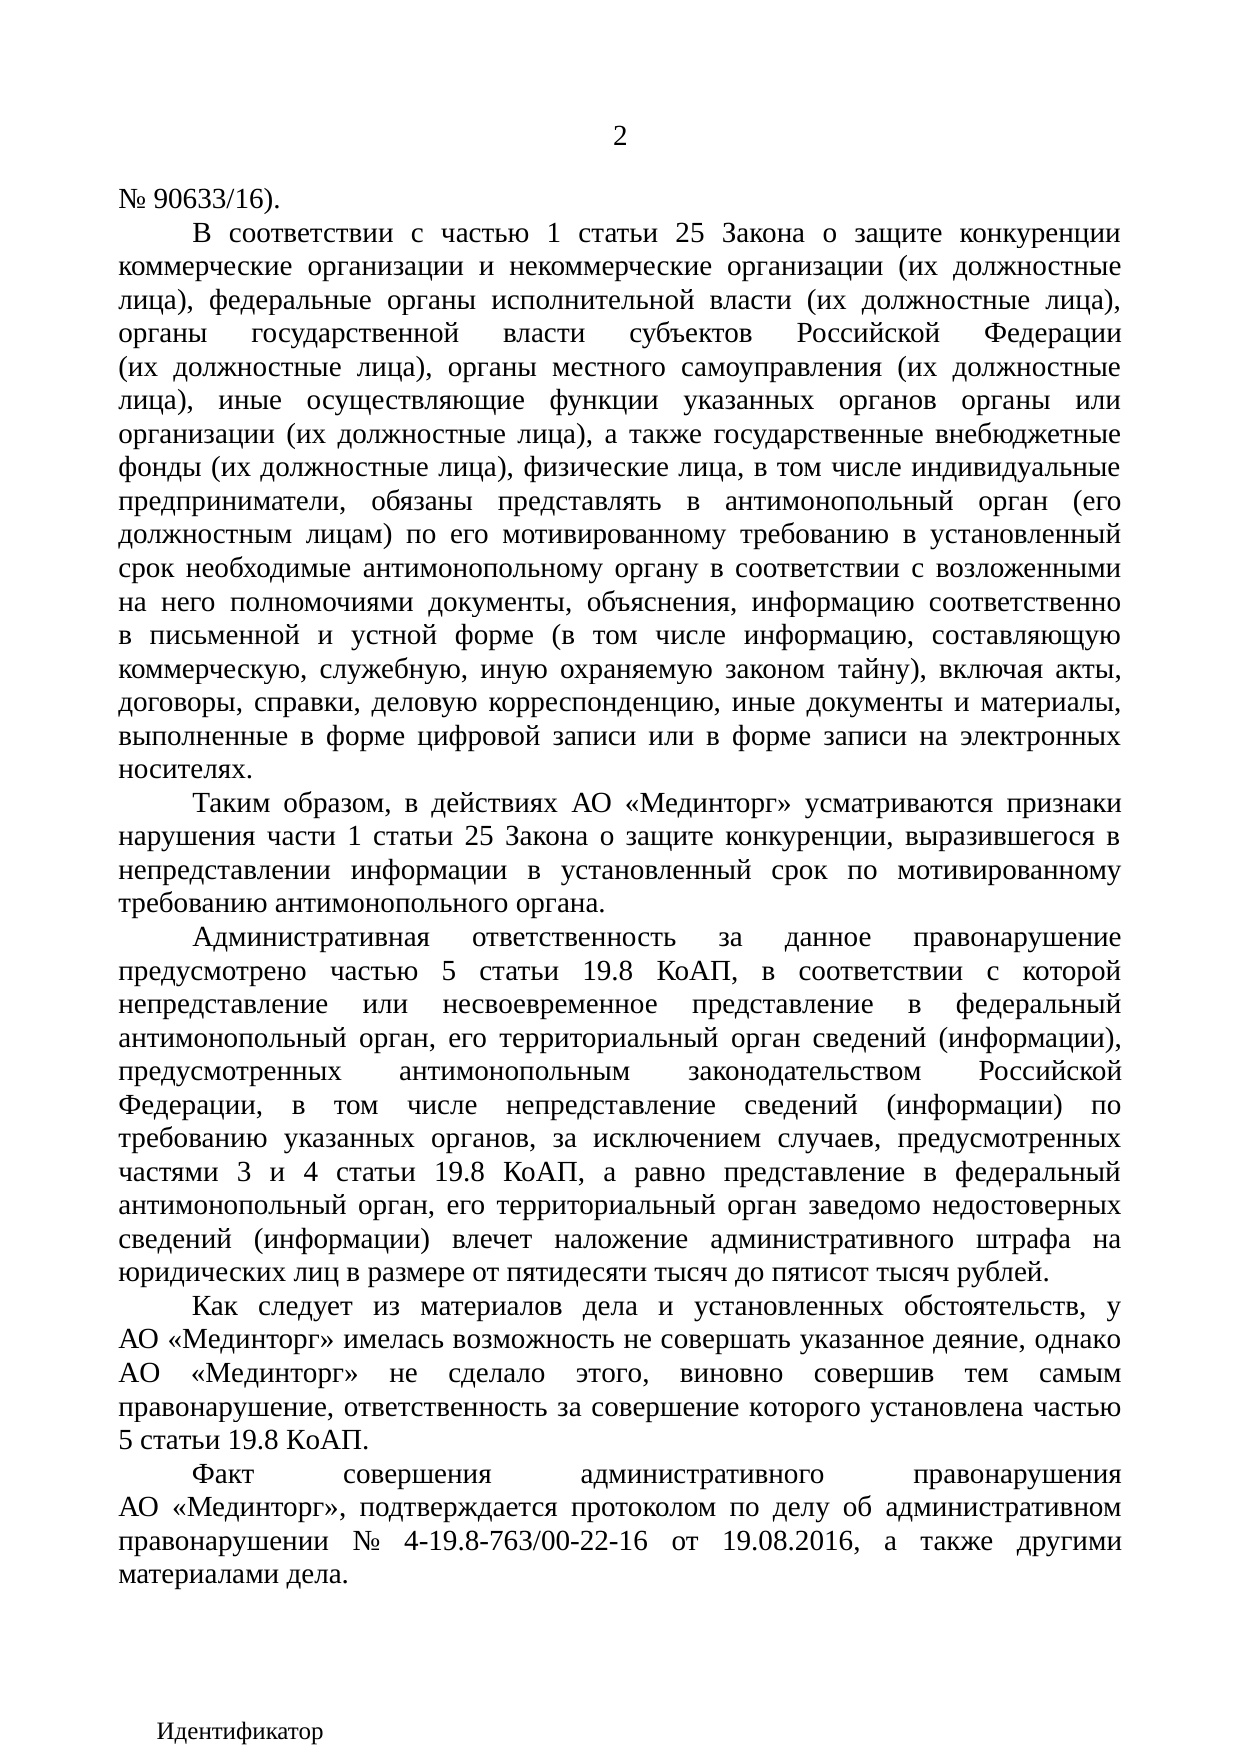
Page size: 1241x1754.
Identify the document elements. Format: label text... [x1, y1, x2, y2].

text Административная ответственность за данное правонарушение предусмотрено частью 5 статьи 19.8 КоАП, в соответствии с которой непредставление или несвоевременное представление в федеральный антимонопольный орган, его территориальный орган сведений (информации), предусмотренных антимонопольным законодательством Российской Федерации, в том числе непредставление сведений (информации) по требованию указанных органов, за исключением случаев, предусмотренных частями 3 и 4 статьи 19.8 КоАП, а равно представление в федеральный антимонопольный орган, его территориальный орган заведомо недостоверных сведений (информации) влечет наложение административного штрафа на юридических лиц в размере от пятидесяти тысяч до пятисот тысяч рублей. [118, 919, 1122, 1288]
text Как следует из материалов дела и установленных обстоятельств, у АО «Мединторг» имелась возможность не совершать указанное деяние, однако АО «Мединторг» не сделало этого, виновно совершив тем самым правонарушение, ответственность за совершение которого установлена частью 5 статьи 19.8 КоАП. [118, 1288, 1122, 1456]
text В соответствии с частью 1 статьи 25 Закона о защите конкуренции коммерческие организации и некоммерческие организации (их должностные лица), федеральные органы исполнительной власти (их должностные лица), органы государственной власти субъектов Российской Федерации (их должностные лица), органы местного самоуправления (их должностные лица), иные осуществляющие функции указанных органов органы или организации (их должностные лица), а также государственные внебюджетные фонды (их должностные лица), физические лица, в том числе индивидуальные предприниматели, обязаны представлять в антимонопольный орган (его должностным лицам) по его мотивированному требованию в установленный срок необходимые антимонопольному органу в соответствии с возложенными на него полномочиями документы, объяснения, информацию соответственно в письменной и устной форме (в том числе информацию, составляющую коммерческую, служебную, иную охраняемую законом тайну), включая акты, договоры, справки, деловую корреспонденцию, иные документы и материалы, выполненные в форме цифровой записи или в форме записи на электронных носителях. [118, 215, 1122, 785]
text Таким образом, в действиях АО «Мединторг» усматриваются признаки нарушения части 1 статьи 25 Закона о защите конкуренции, выразившегося в непредставлении информации в установленный срок по мотивированному требованию антимонопольного органа. [118, 785, 1122, 919]
text Факт совершения административного правонарушения АО «Мединторг», подтверждается протоколом по делу об административном правонарушении № 4-19.8-763/00-22-16 от 19.08.2016, а также другими материалами дела. [118, 1456, 1122, 1590]
text № 90633/16). [118, 181, 1122, 215]
